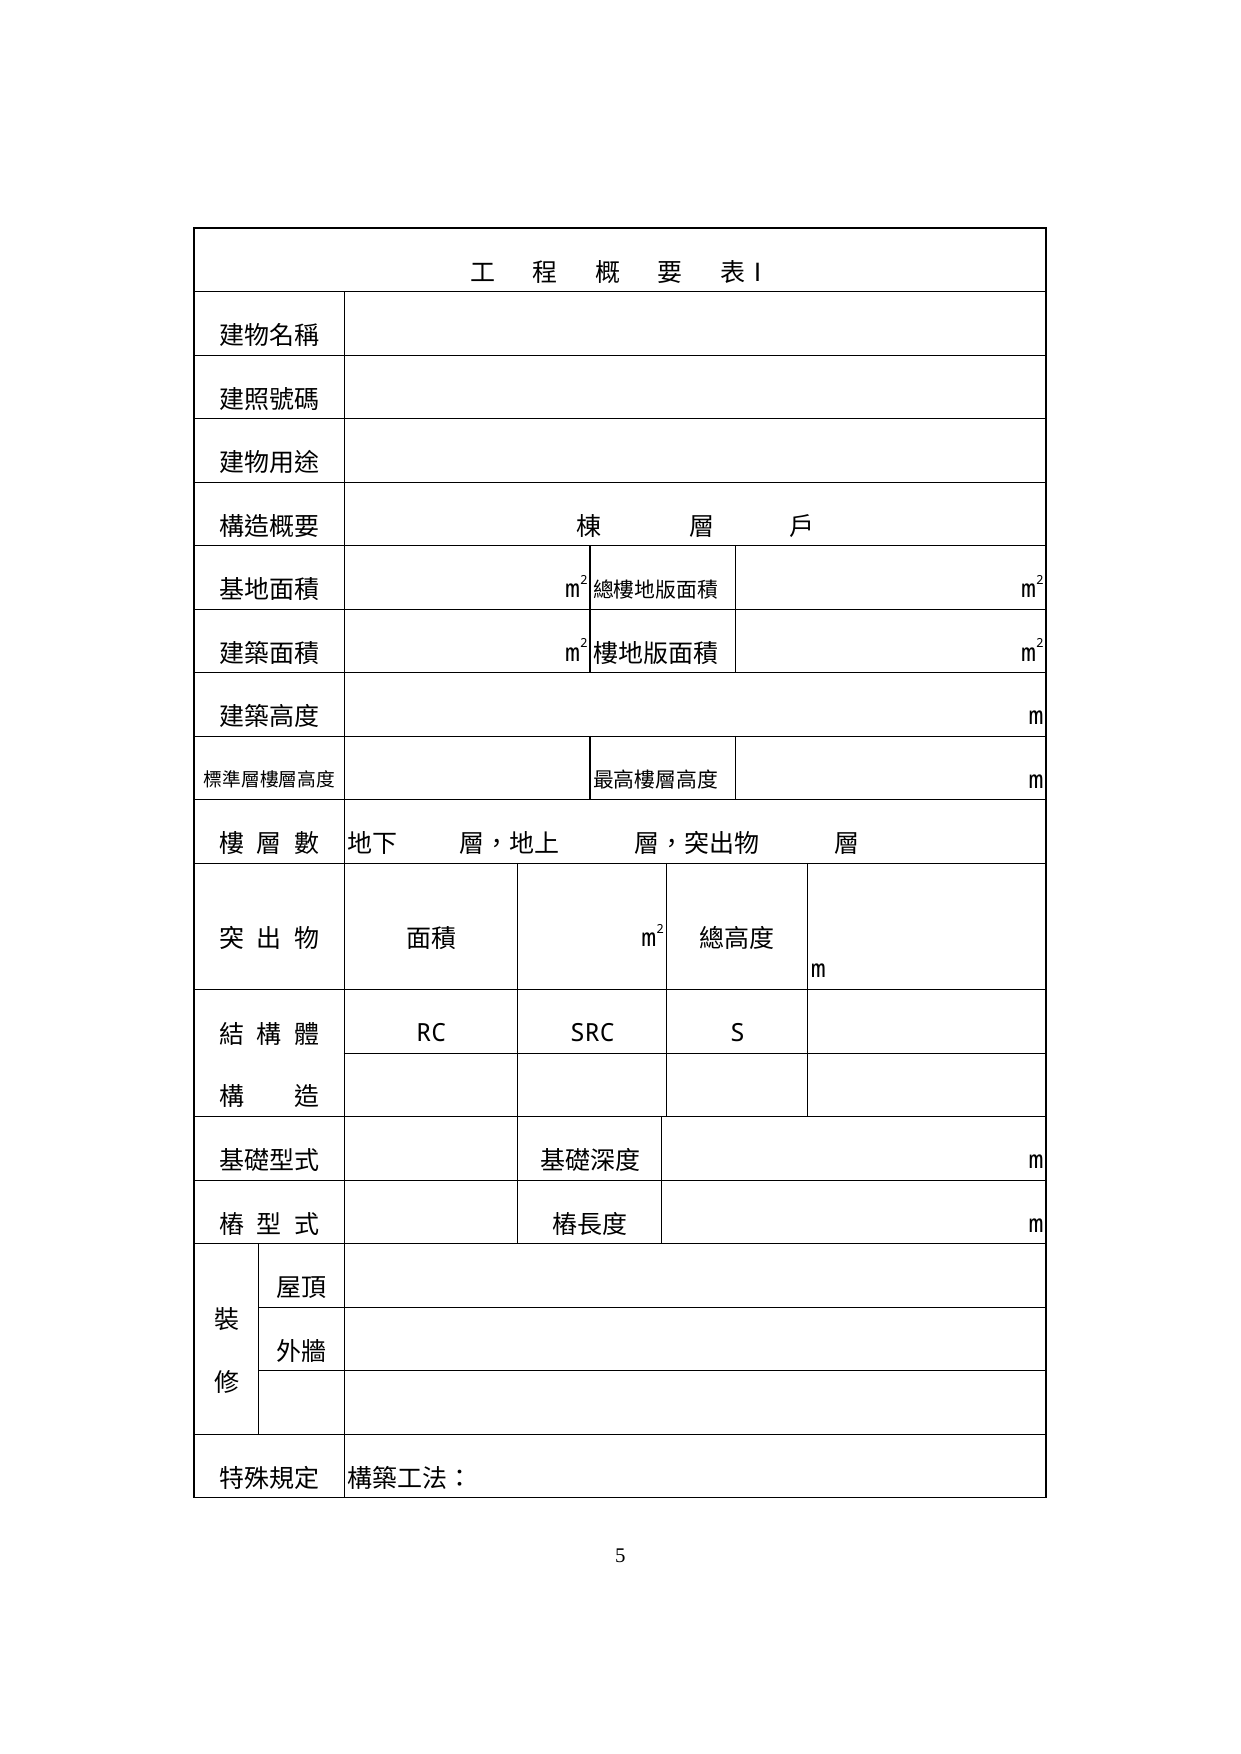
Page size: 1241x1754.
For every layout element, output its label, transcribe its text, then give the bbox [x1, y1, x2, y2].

table_cell m2 [518, 864, 666, 989]
table_cell 地下 層，地上 層，突出物 層 [345, 800, 1045, 863]
table_cell [667, 1054, 807, 1116]
table_cell m2 [345, 546, 589, 609]
table_cell 樁長度 [518, 1181, 661, 1243]
table_cell m2 [345, 610, 589, 672]
table_cell 結 構 體 構 造 [195, 990, 344, 1116]
table_cell 最高樓層高度 [591, 737, 735, 799]
table_cell [345, 737, 589, 799]
table_cell 建築高度 [195, 673, 344, 736]
table_cell 基礎深度 [518, 1117, 661, 1179]
table_cell 標準層樓層高度 [195, 737, 344, 799]
table_cell m [662, 1181, 1045, 1243]
table_cell m2 [736, 610, 1045, 672]
table_cell m [808, 864, 1045, 989]
table_cell 構造概要 [195, 483, 344, 545]
table_cell 基地面積 [195, 546, 344, 609]
table_cell 總高度 [667, 864, 807, 989]
table_cell [345, 1244, 1045, 1307]
table_cell SRC [518, 990, 666, 1052]
table_cell 總樓地版面積 [591, 546, 735, 609]
table_cell [345, 356, 1045, 418]
table_cell 屋頂 [259, 1244, 344, 1307]
table_cell 棟 層 戶 [345, 483, 1045, 545]
table_cell [345, 1371, 1045, 1434]
table_cell 建築面積 [195, 610, 344, 672]
table_cell [345, 1117, 517, 1179]
table_cell [518, 1054, 666, 1116]
table_cell 建物名稱 [195, 292, 344, 354]
table_cell m [736, 737, 1045, 799]
table_cell [345, 1054, 517, 1116]
table_cell 建照號碼 [195, 356, 344, 418]
table_cell m [662, 1117, 1045, 1179]
table_cell 突 出 物 [195, 864, 344, 989]
table_cell [345, 1181, 517, 1243]
table_cell [808, 1054, 1045, 1116]
table_cell [345, 419, 1045, 482]
table_cell [345, 1308, 1045, 1370]
table_cell 樁 型 式 [195, 1181, 344, 1243]
table_cell m [345, 673, 1045, 736]
table_cell 構築工法： [345, 1435, 1045, 1497]
table_cell S [667, 990, 807, 1052]
table_cell 裝 修 [195, 1244, 258, 1434]
table_cell 特殊規定 [195, 1435, 344, 1497]
table_cell [259, 1371, 344, 1434]
table_cell [808, 990, 1045, 1052]
table_cell 基礎型式 [195, 1117, 344, 1179]
table_cell [345, 292, 1045, 354]
table_cell 外牆 [259, 1308, 344, 1370]
table_cell 面積 [345, 864, 517, 989]
table_cell 樓地版面積 [591, 610, 735, 672]
table_header 工 程 概 要 表Ⅰ [195, 229, 1045, 291]
table_cell RC [345, 990, 517, 1052]
table_cell 建物用途 [195, 419, 344, 482]
table_cell 樓 層 數 [195, 800, 344, 863]
table_cell m2 [736, 546, 1045, 609]
